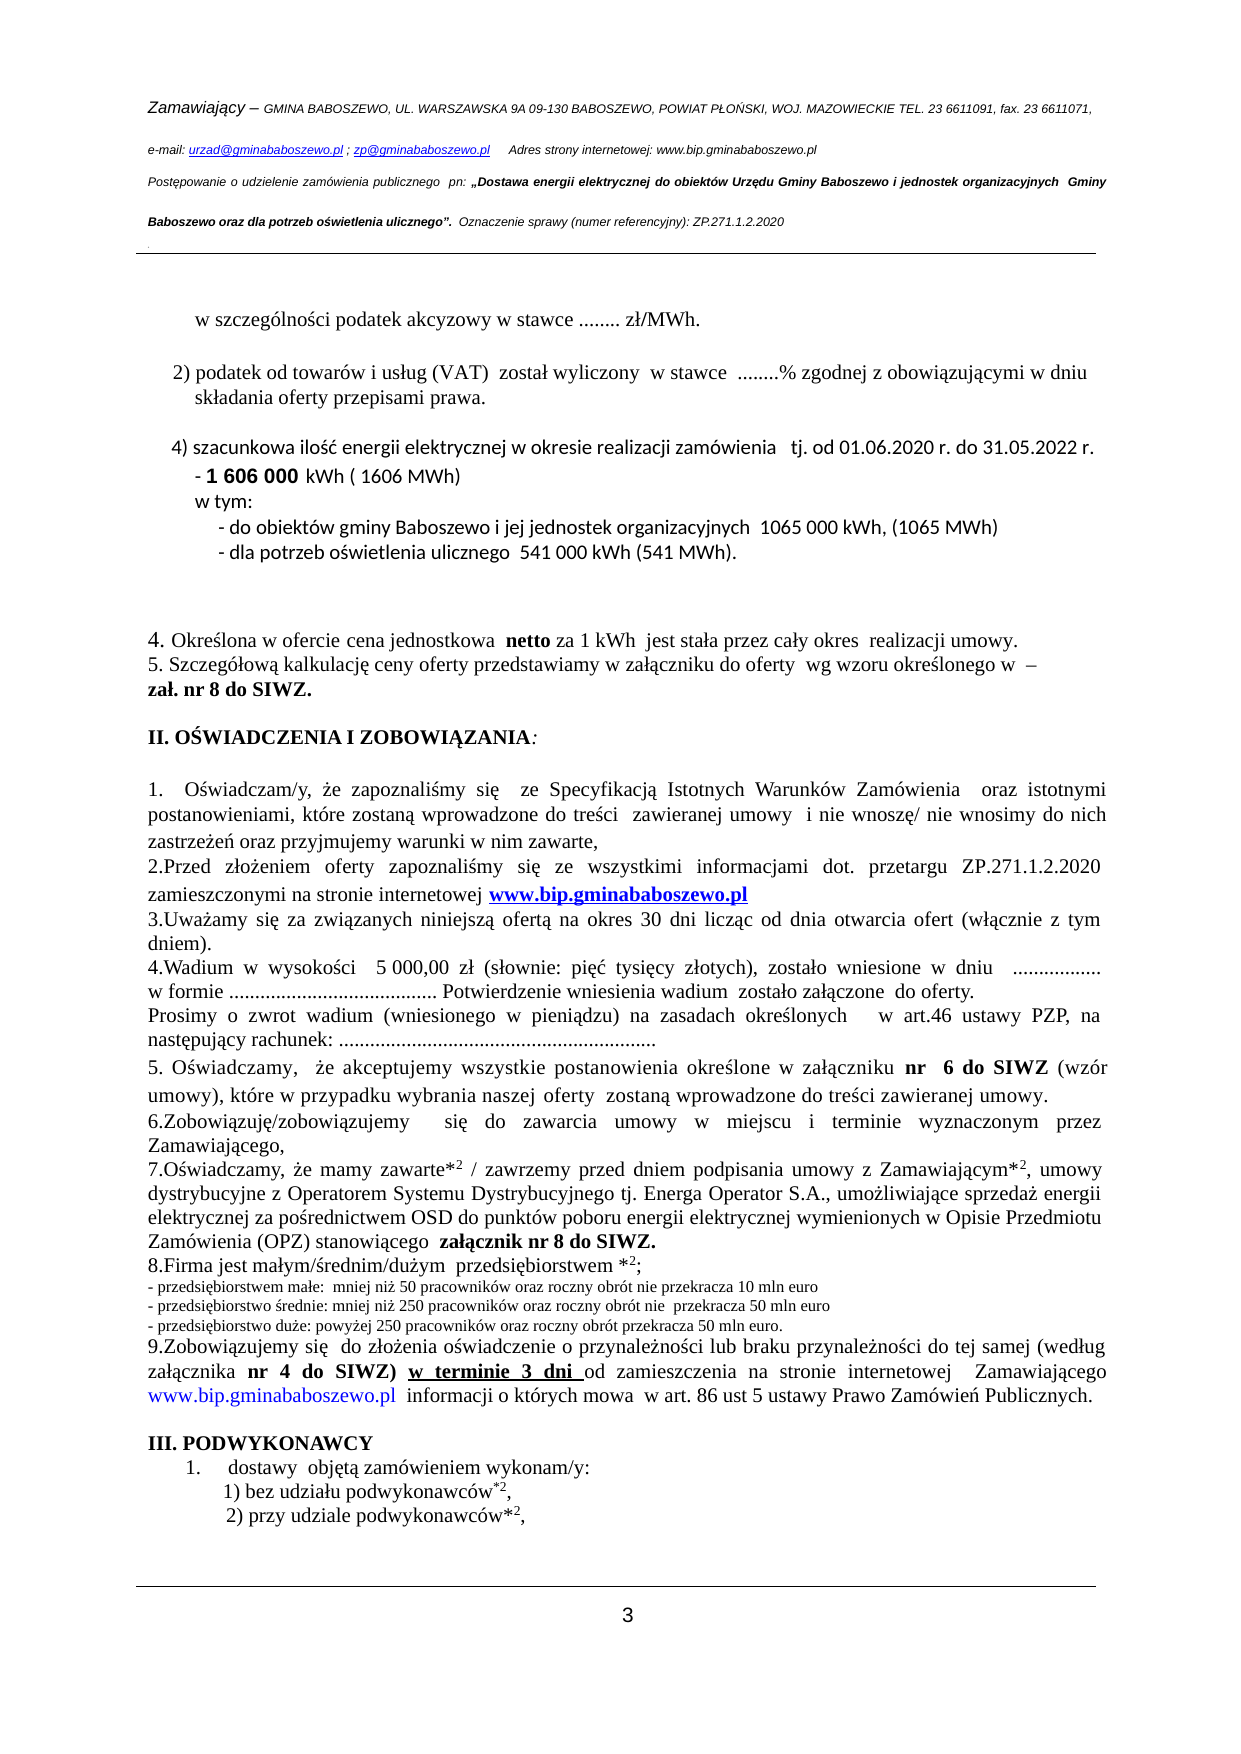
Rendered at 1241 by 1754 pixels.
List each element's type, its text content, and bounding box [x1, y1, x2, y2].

text w tym: [148, 488, 1107, 514]
text - przedsiębiorstwem małe: mniej niż 50 pracowników oraz roczny obrót nie przekracza 10 mln euro [148, 1277, 1107, 1296]
text 5. Szczegółową kalkulację ceny oferty przedstawiamy w załączniku do oferty wg wzoru określonego w – [148, 652, 1102, 676]
text 1) bez udziału podwykonawców*2, [223, 1479, 1107, 1503]
text - 1 606 000 kWh ( 1606 MWh) [148, 460, 1107, 488]
text 3.Uważamy się za związanych niniejszą ofertą na okres 30 dni licząc od dnia otwarcia ofert (włącznie z tym dniem). [148, 907, 1102, 955]
text 5. Oświadczamy, że akceptujemy wszystkie postanowienia określone w załączniku nr 6 do SIWZ (wzór umowy), które w przypadku wybrania naszej oferty zostaną wprowadzone do treści zawieranej umowy. [148, 1051, 1107, 1108]
text Prosimy o zwrot wadium (wniesionego w pieniądzu) na zasadach określonych w art.46 ustawy PZP, na następujący rachunek: ............................................................. [148, 1003, 1102, 1051]
text 2.Przed złożeniem oferty zapoznaliśmy się ze wszystkimi informacjami dot. przetargu ZP.271.1.2.2020 zamieszczonymi na stronie internetowej www.bip.gminababoszewo.pl [148, 854, 1102, 907]
list dostawy objętą zamówieniem wykonam/y: [185, 1455, 1102, 1479]
text 8.Firma jest małym/średnim/dużym przedsiębiorstwem *2; [148, 1253, 1102, 1277]
text - dla potrzeb oświetlenia ulicznego 541 000 kWh (541 MWh). [148, 539, 1107, 565]
text 2) przy udziale podwykonawców*2, [148, 1503, 1102, 1527]
text 9.Zobowiązujemy się do złożenia oświadczenie o przynależności lub braku przynależności do tej samej (według załącznika nr 4 do SIWZ) w terminie 3 dni od zamieszczenia na stronie internetowej Zamawiającego www.bip.gminababoszewo.pl informacji o których mowa w art. 86 ust 5 ustawy Prawo Zamówień Publicznych. [148, 1334, 1107, 1407]
text - przedsiębiorstwo średnie: mniej niż 250 pracowników oraz roczny obrót nie przekracza 50 mln euro [148, 1296, 1107, 1315]
text 4. Określona w ofercie cena jednostkowa netto za 1 kWh jest stała przez cały okres realizacji umowy. [148, 624, 1107, 652]
text III. PODWYKONAWCY [148, 1431, 1102, 1455]
text w szczególności podatek akcyzowy w stawce ........ zł/MWh. [148, 307, 1102, 331]
text zał. nr 8 do SIWZ. [148, 676, 1102, 701]
text 6.Zobowiązuję/zobowiązujemy się do zawarcia umowy w miejscu i terminie wyznaczonym przez Zamawiającego, [148, 1108, 1102, 1157]
text 2) podatek od towarów i usług (VAT) został wyliczony w stawce ........% zgodnej z obowiązującymi w dniu [148, 356, 1107, 385]
text - do obiektów gminy Baboszewo i jej jednostek organizacyjnych 1065 000 kWh, (1065 MWh) [148, 514, 1107, 539]
text 4.Wadium w wysokości 5 000,00 zł (słownie: pięć tysięcy złotych), zostało wniesione w dniu ................. w formie ........................................ Potwierdzenie wniesienia wadium zostało załączone do oferty. [148, 955, 1102, 1003]
text - przedsiębiorstwo duże: powyżej 250 pracowników oraz roczny obrót przekracza 50 mln euro. [148, 1315, 1107, 1334]
text składania oferty przepisami prawa. [148, 385, 1107, 409]
text 4) szacunkowa ilość energii elektrycznej w okresie realizacji zamówienia tj. od 01.06.2020 r. do 31.05.2022 r. [148, 434, 1107, 460]
text 1. Oświadczam/y, że zapoznaliśmy się ze Specyfikacją Istotnych Warunków Zamówienia oraz istotnymi postanowieniami, które zostaną wprowadzone do treści zawieranej umowy i nie wnoszę/ nie wnosimy do nich zastrzeżeń oraz przyjmujemy warunki w nim zawarte, [148, 777, 1107, 854]
text 7.Oświadczamy, że mamy zawarte*2 / zawrzemy przed dniem podpisania umowy z Zamawiającym*2, umowy dystrybucyjne z Operatorem Systemu Dystrybucyjnego tj. Energa Operator S.A., umożliwiające sprzedaż energii elektrycznej za pośrednictwem OSD do punktów poboru energii elektrycznej wymienionych w Opisie Przedmiotu Zamówienia (OPZ) stanowiącego załącznik nr 8 do SIWZ. [148, 1157, 1102, 1253]
text II. OŚWIADCZENIA I ZOBOWIĄZANIA: [148, 724, 1102, 749]
